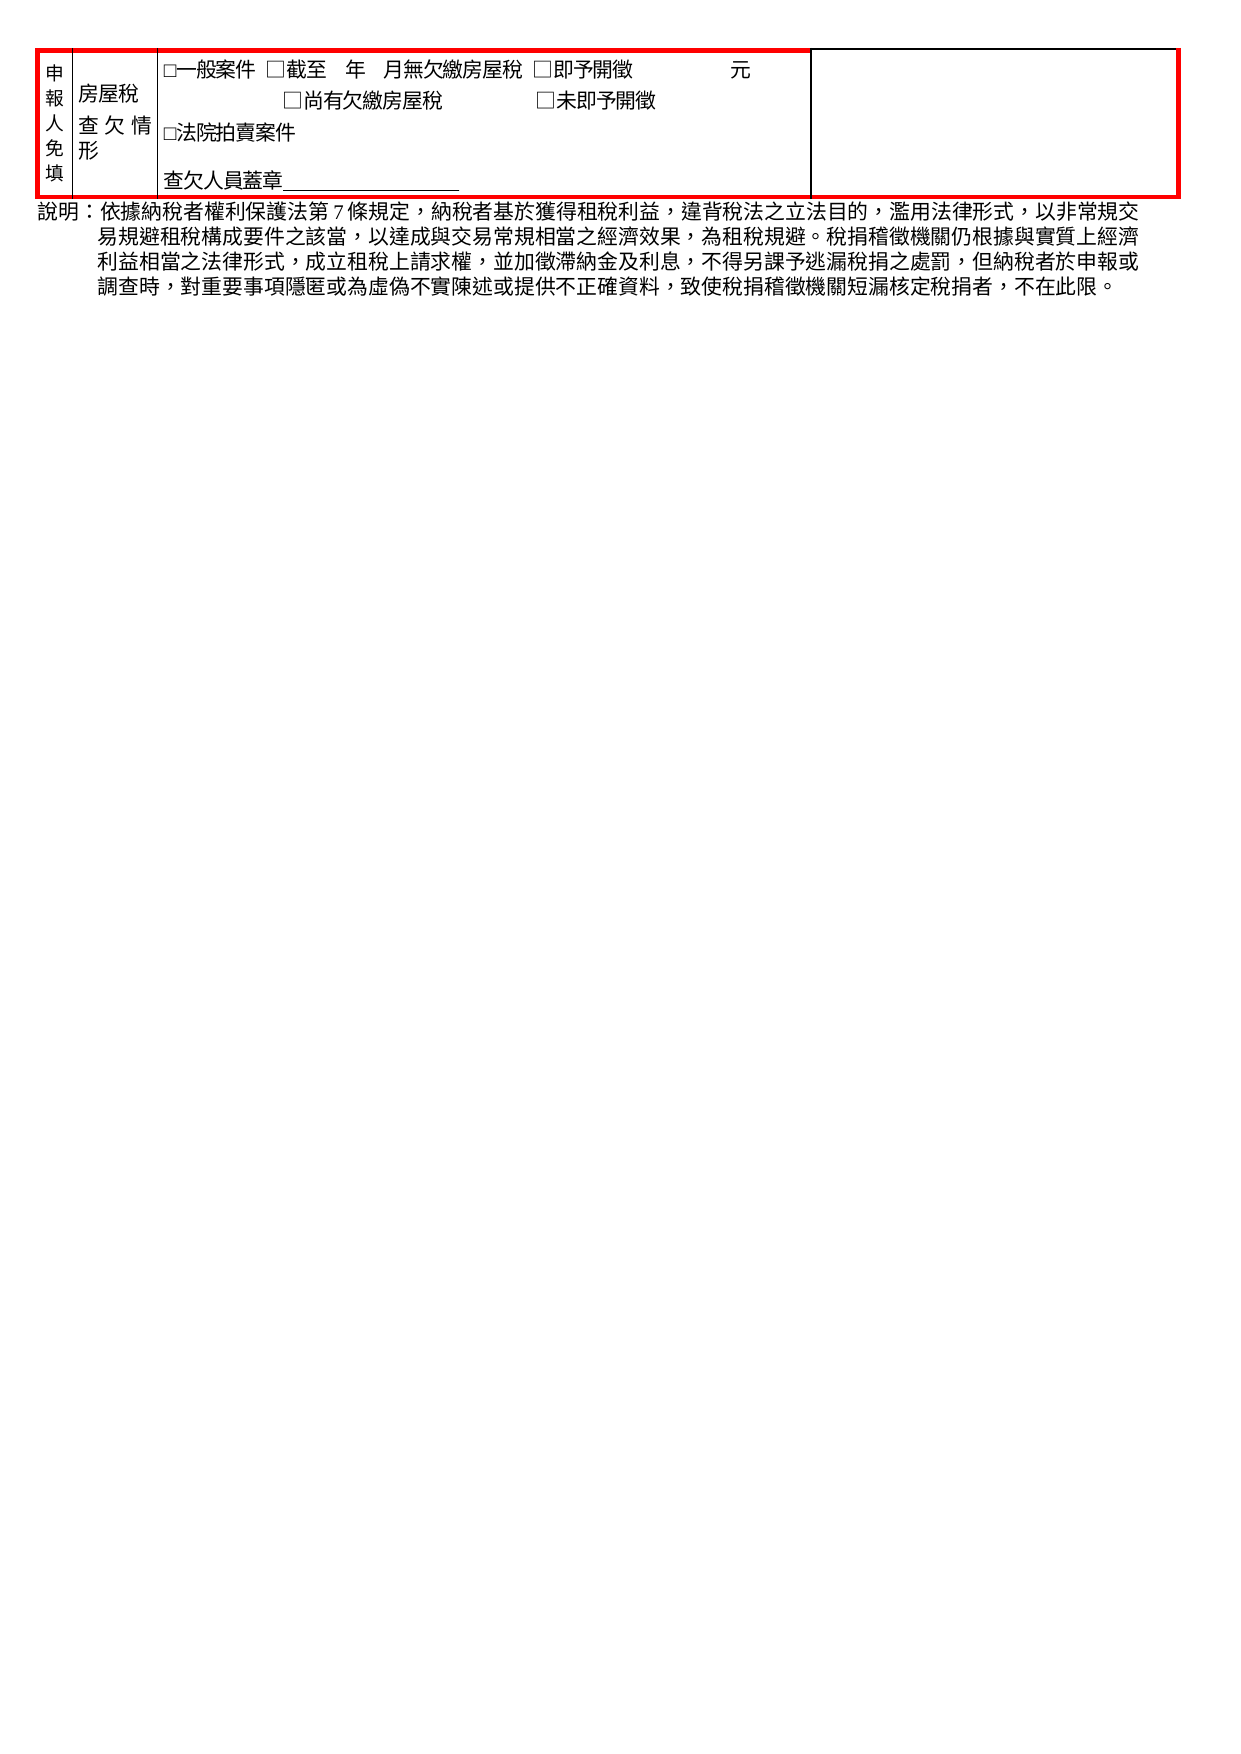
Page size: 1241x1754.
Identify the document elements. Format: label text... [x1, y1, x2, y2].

table_cell [812, 50, 1176, 194]
text 說明：依據納稅者權利保護法第7條規定，納稅者基於獲得租稅利益，違背稅法之立法目的，濫用法律形式，以非常規交易規避租稅構成要件之該當，以達成與交易常規相當之經濟效果，為租稅規避。稅捐稽徵機關仍根據與實質上經濟利益相當之法律形式，成立租稅上請求權，並加徵滯納金及利息，不得另課予逃漏稅捐之處罰，但納稅者於申報或調查時，對重要事項隱匿或為虛偽不實陳述或提供不正確資料，致使稅捐稽徵機關短漏核定稅捐者，不在此限。 [37, 199, 1140, 299]
table_cell □一般案件 □截至 年 月無欠繳房屋稅 □即予開徵 元 □尚有欠繳房屋稅 □未即予開徵 □法院拍賣案件 查欠人員蓋章 [158, 53, 810, 194]
table_cell 房屋稅 查欠情形 [73, 53, 157, 194]
table_cell 申報人免填 [40, 53, 72, 194]
